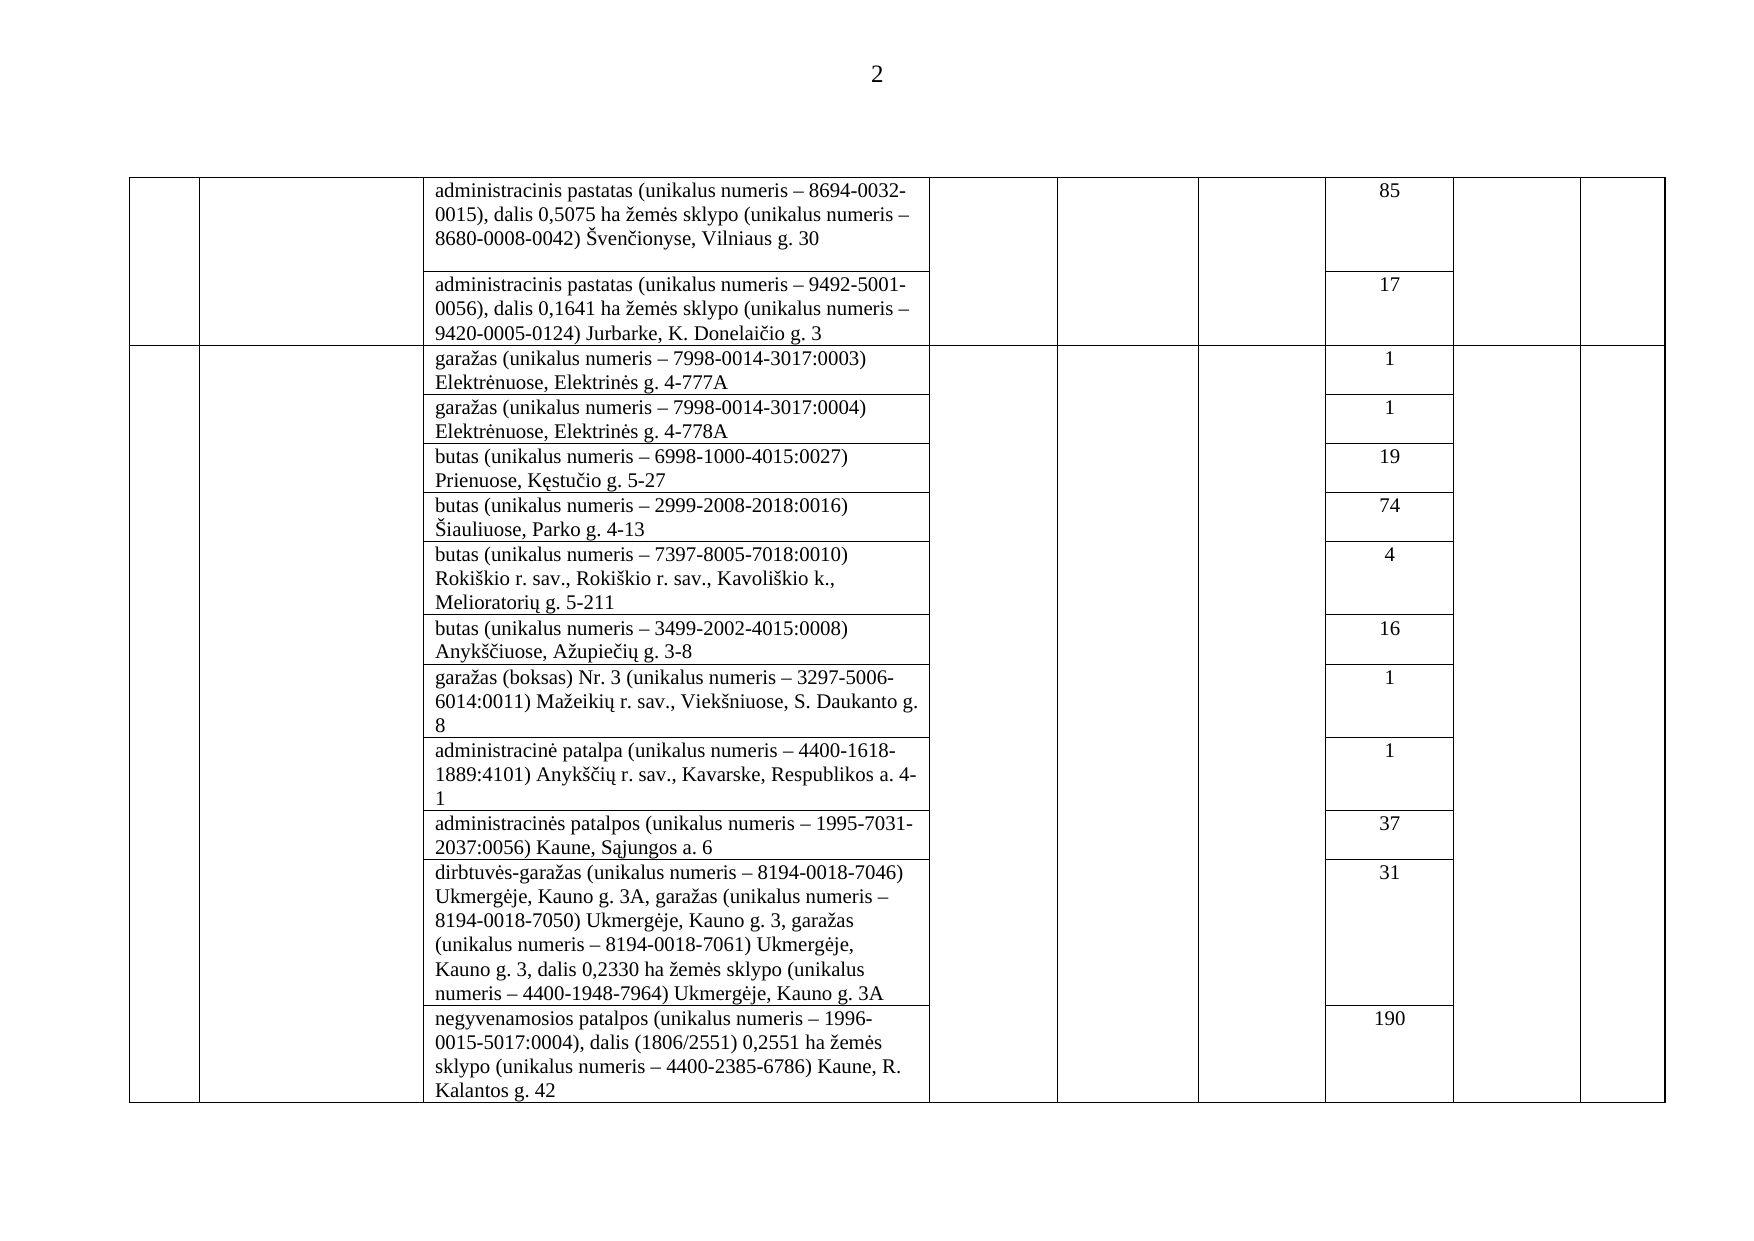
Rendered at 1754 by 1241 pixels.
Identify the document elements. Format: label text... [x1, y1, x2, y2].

table_cell [930, 178, 1057, 344]
table_cell [1199, 178, 1325, 344]
table_cell 85 [1326, 178, 1453, 271]
table_cell [1581, 346, 1664, 1102]
table_cell 1 [1326, 738, 1453, 810]
table_cell butas (unikalus numeris – 7397-8005-7018:0010) Rokiškio r. sav., Rokiškio r. sav., Kavoliškio k., Melioratorių g. 5-211 [424, 542, 929, 614]
table_cell [130, 178, 199, 344]
table_cell butas (unikalus numeris – 3499-2002-4015:0008) Anykščiuose, Ažupiečių g. 3-8 [424, 615, 929, 663]
table_cell butas (unikalus numeris – 2999-2008-2018:0016) Šiauliuose, Parko g. 4-13 [424, 493, 929, 541]
table_cell 16 [1326, 615, 1453, 663]
table_cell administracinis pastatas (unikalus numeris – 9492-5001-0056), dalis 0,1641 ha žemės sklypo (unikalus numeris – 9420-0005-0124) Jurbarke, K. Donelaičio g. 3 [424, 272, 929, 344]
table_cell [1581, 178, 1664, 344]
table_cell garažas (unikalus numeris – 7998-0014-3017:0004) Elektrėnuose, Elektrinės g. 4-778A [424, 395, 929, 443]
table_cell 190 [1326, 1006, 1453, 1102]
table_cell [1058, 346, 1198, 1102]
table_cell 1 [1326, 346, 1453, 394]
table_cell 19 [1326, 444, 1453, 492]
table_cell [200, 178, 423, 344]
table_cell 1 [1326, 395, 1453, 443]
table_cell [1058, 178, 1198, 344]
table_cell [1454, 178, 1580, 344]
table_cell negyvenamosios patalpos (unikalus numeris – 1996-0015-5017:0004), dalis (1806/2551) 0,2551 ha žemės sklypo (unikalus numeris – 4400-2385-6786) Kaune, R. Kalantos g. 42 [424, 1006, 929, 1102]
table_cell administracinė patalpa (unikalus numeris – 4400-1618-1889:4101) Anykščių r. sav., Kavarske, Respublikos a. 4-1 [424, 738, 929, 810]
table_cell [200, 346, 423, 1102]
table_cell 4 [1326, 542, 1453, 614]
table_cell [1199, 346, 1325, 1102]
table_cell dirbtuvės-garažas (unikalus numeris – 8194-0018-7046) Ukmergėje, Kauno g. 3A, garažas (unikalus numeris – 8194-0018-7050) Ukmergėje, Kauno g. 3, garažas (unikalus numeris – 8194-0018-7061) Ukmergėje, Kauno g. 3, dalis 0,2330 ha žemės sklypo (unikalus numeris – 4400-1948-7964) Ukmergėje, Kauno g. 3A [424, 860, 929, 1004]
table_cell [1454, 346, 1580, 1102]
table_cell garažas (unikalus numeris – 7998-0014-3017:0003) Elektrėnuose, Elektrinės g. 4-777A [424, 346, 929, 394]
table_cell 37 [1326, 811, 1453, 859]
table_cell butas (unikalus numeris – 6998-1000-4015:0027) Prienuose, Kęstučio g. 5-27 [424, 444, 929, 492]
table_cell 17 [1326, 272, 1453, 344]
table_cell administracinis pastatas (unikalus numeris – 8694-0032-0015), dalis 0,5075 ha žemės sklypo (unikalus numeris – 8680-0008-0042) Švenčionyse, Vilniaus g. 30 [424, 178, 929, 271]
table_cell [930, 346, 1057, 1102]
table_cell 1 [1326, 665, 1453, 737]
table_cell garažas (boksas) Nr. 3 (unikalus numeris – 3297-5006-6014:0011) Mažeikių r. sav., Viekšniuose, S. Daukanto g. 8 [424, 665, 929, 737]
table_cell administracinės patalpos (unikalus numeris – 1995-7031-2037:0056) Kaune, Sąjungos a. 6 [424, 811, 929, 859]
table_cell 74 [1326, 493, 1453, 541]
table_cell 31 [1326, 860, 1453, 1004]
table_cell [130, 346, 199, 1102]
